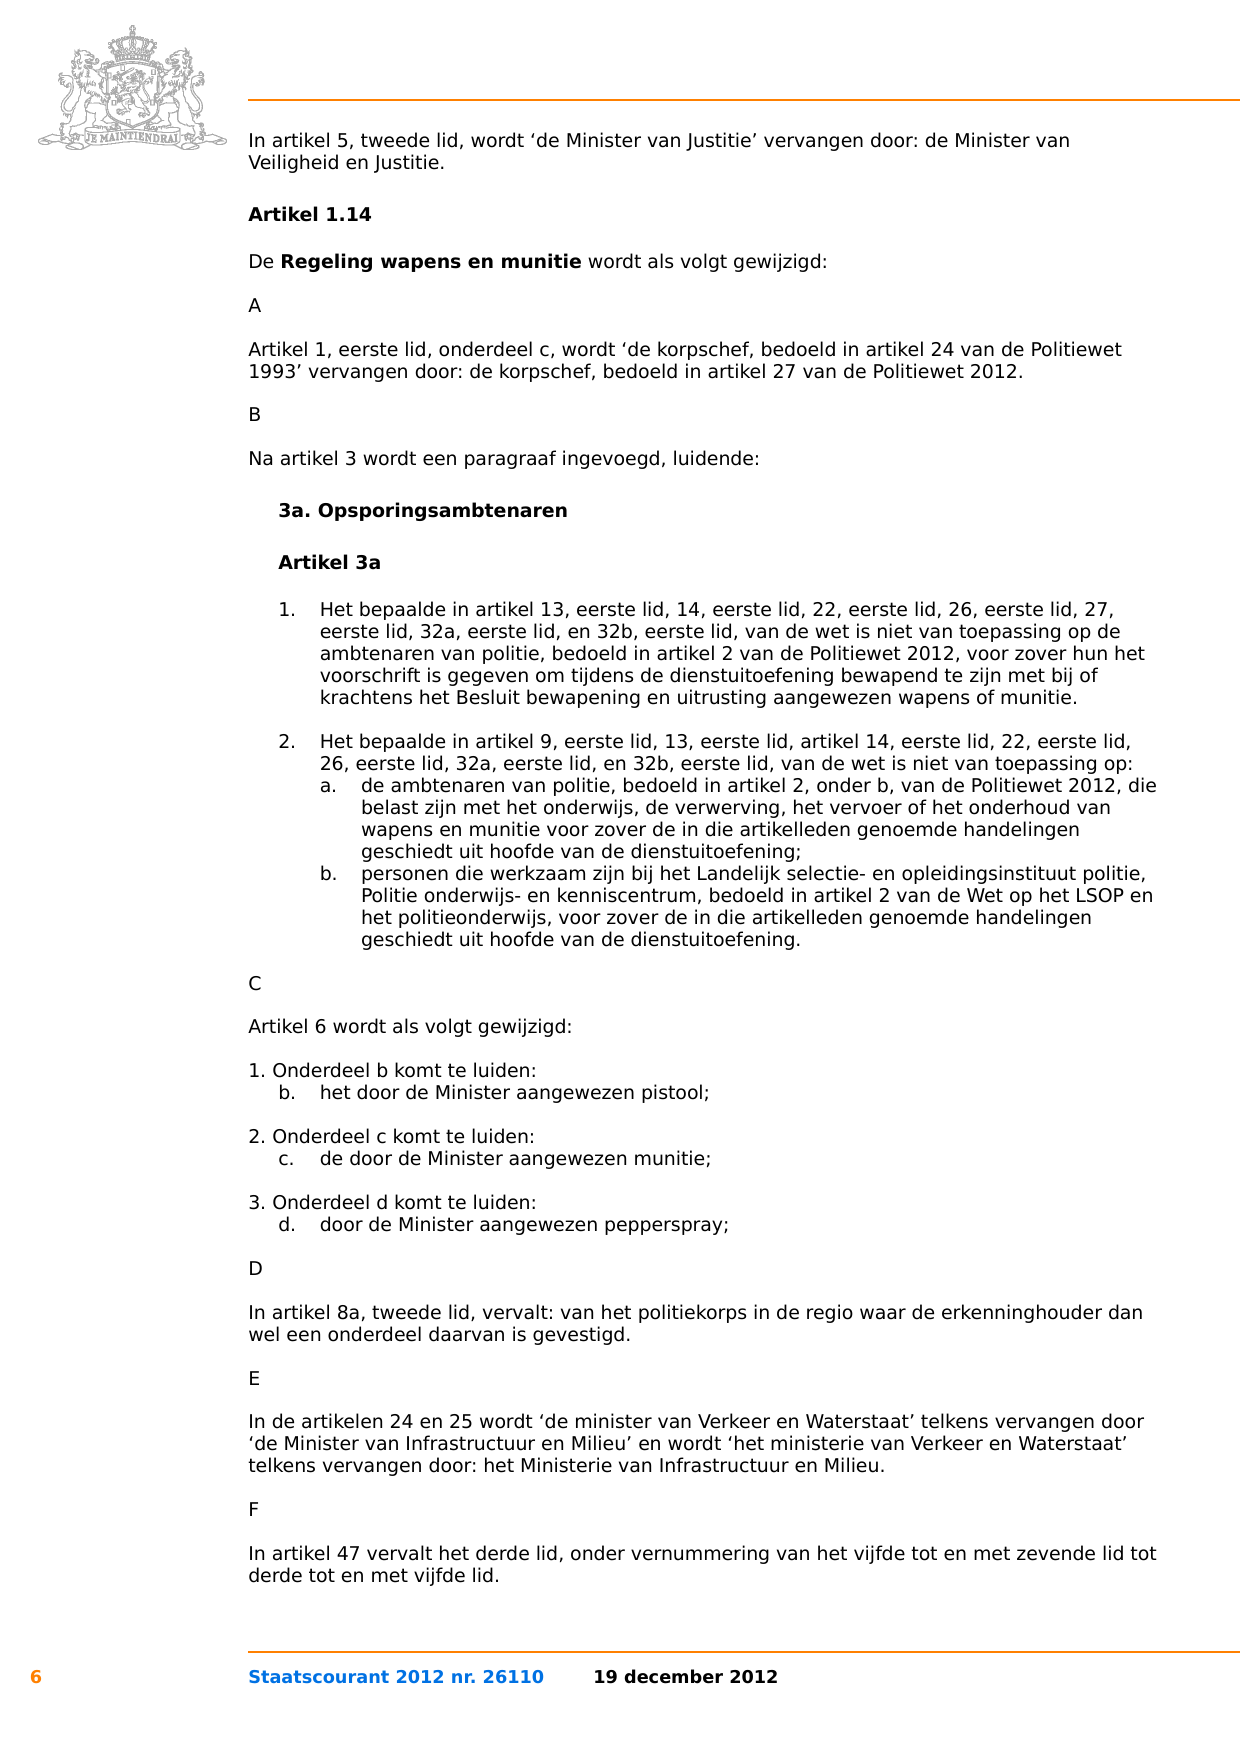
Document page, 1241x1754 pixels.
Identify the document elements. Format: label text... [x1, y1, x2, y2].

picture [38, 25, 227, 150]
text C [248, 973, 1163, 994]
subtitle Artikel 3a [278, 552, 1163, 574]
text B [248, 404, 1163, 426]
text 3. Onderdeel d komt te luiden: [248, 1192, 1163, 1214]
text In de artikelen 24 en 25 wordt ‘de minister van Verkeer en Waterstaat’ telkens vervangen door ‘de Minister van Infrastructuur en Milieu’ en wordt ‘het ministerie van Verkeer en Waterstaat’ telkens vervangen door: het Ministerie van Infrastructuur en Milieu. [248, 1411, 1163, 1477]
text F [248, 1499, 1163, 1521]
text 1. Het bepaalde in artikel 13, eerste lid, 14, eerste lid, 22, eerste lid, 26, eerste lid, 27, eerste lid, 32a, eerste lid, en 32b, eerste lid, van de wet is niet van toepassing op de ambtenaren van politie, bedoeld in artikel 2 van de Politiewet 2012, voor zover hun het voorschrift is gegeven om tijdens de dienstuitoefening bewapend te zijn met bij of krachtens het Besluit bewapening en uitrusting aangewezen wapens of munitie. [278, 599, 1163, 709]
text c. de door de Minister aangewezen munitie; [278, 1148, 1163, 1170]
text 1. Onderdeel b komt te luiden: [248, 1060, 1163, 1082]
text d. door de Minister aangewezen pepperspray; [278, 1214, 1163, 1236]
text Artikel 1, eerste lid, onderdeel c, wordt ‘de korpschef, bedoeld in artikel 24 van de Politiewet 1993’ vervangen door: de korpschef, bedoeld in artikel 27 van de Politiewet 2012. [248, 338, 1163, 382]
text De Regeling wapens en munitie wordt als volgt gewijzigd: [248, 251, 1163, 273]
text D [248, 1258, 1163, 1280]
text In artikel 47 vervalt het derde lid, onder vernummering van het vijfde tot en met zevende lid tot derde tot en met vijfde lid. [248, 1543, 1163, 1587]
text E [248, 1367, 1163, 1389]
text Artikel 6 wordt als volgt gewijzigd: [248, 1016, 1163, 1038]
text Na artikel 3 wordt een paragraaf ingevoegd, luidende: [248, 448, 1163, 470]
text b. het door de Minister aangewezen pistool; [278, 1082, 1163, 1104]
text a. de ambtenaren van politie, bedoeld in artikel 2, onder b, van de Politiewet 2012, die belast zijn met het onderwijs, de verwerving, het vervoer of het onderhoud van wapens en munitie voor zover de in die artikelleden genoemde handelingen geschiedt uit hoofde van de dienstuitoefening; [319, 775, 1163, 863]
text In artikel 8a, tweede lid, vervalt: van het politiekorps in de regio waar de erkenninghouder dan wel een onderdeel daarvan is gevestigd. [248, 1302, 1163, 1346]
text A [248, 295, 1163, 317]
subtitle 3a. Opsporingsambtenaren [278, 500, 1163, 522]
subtitle Artikel 1.14 [248, 204, 1163, 226]
text b. personen die werkzaam zijn bij het Landelijk selectie- en opleidingsinstituut politie, Politie onderwijs- en kenniscentrum, bedoeld in artikel 2 van de Wet op het LSOP en het politieonderwijs, voor zover de in die artikelleden genoemde handelingen geschiedt uit hoofde van de dienstuitoefening. [319, 863, 1163, 951]
text In artikel 5, tweede lid, wordt ‘de Minister van Justitie’ vervangen door: de Minister van Veiligheid en Justitie. [248, 130, 1163, 174]
text 2. Onderdeel c komt te luiden: [248, 1126, 1163, 1148]
text 2. Het bepaalde in artikel 9, eerste lid, 13, eerste lid, artikel 14, eerste lid, 22, eerste lid, 26, eerste lid, 32a, eerste lid, en 32b, eerste lid, van de wet is niet van toepassing op: [278, 731, 1163, 775]
